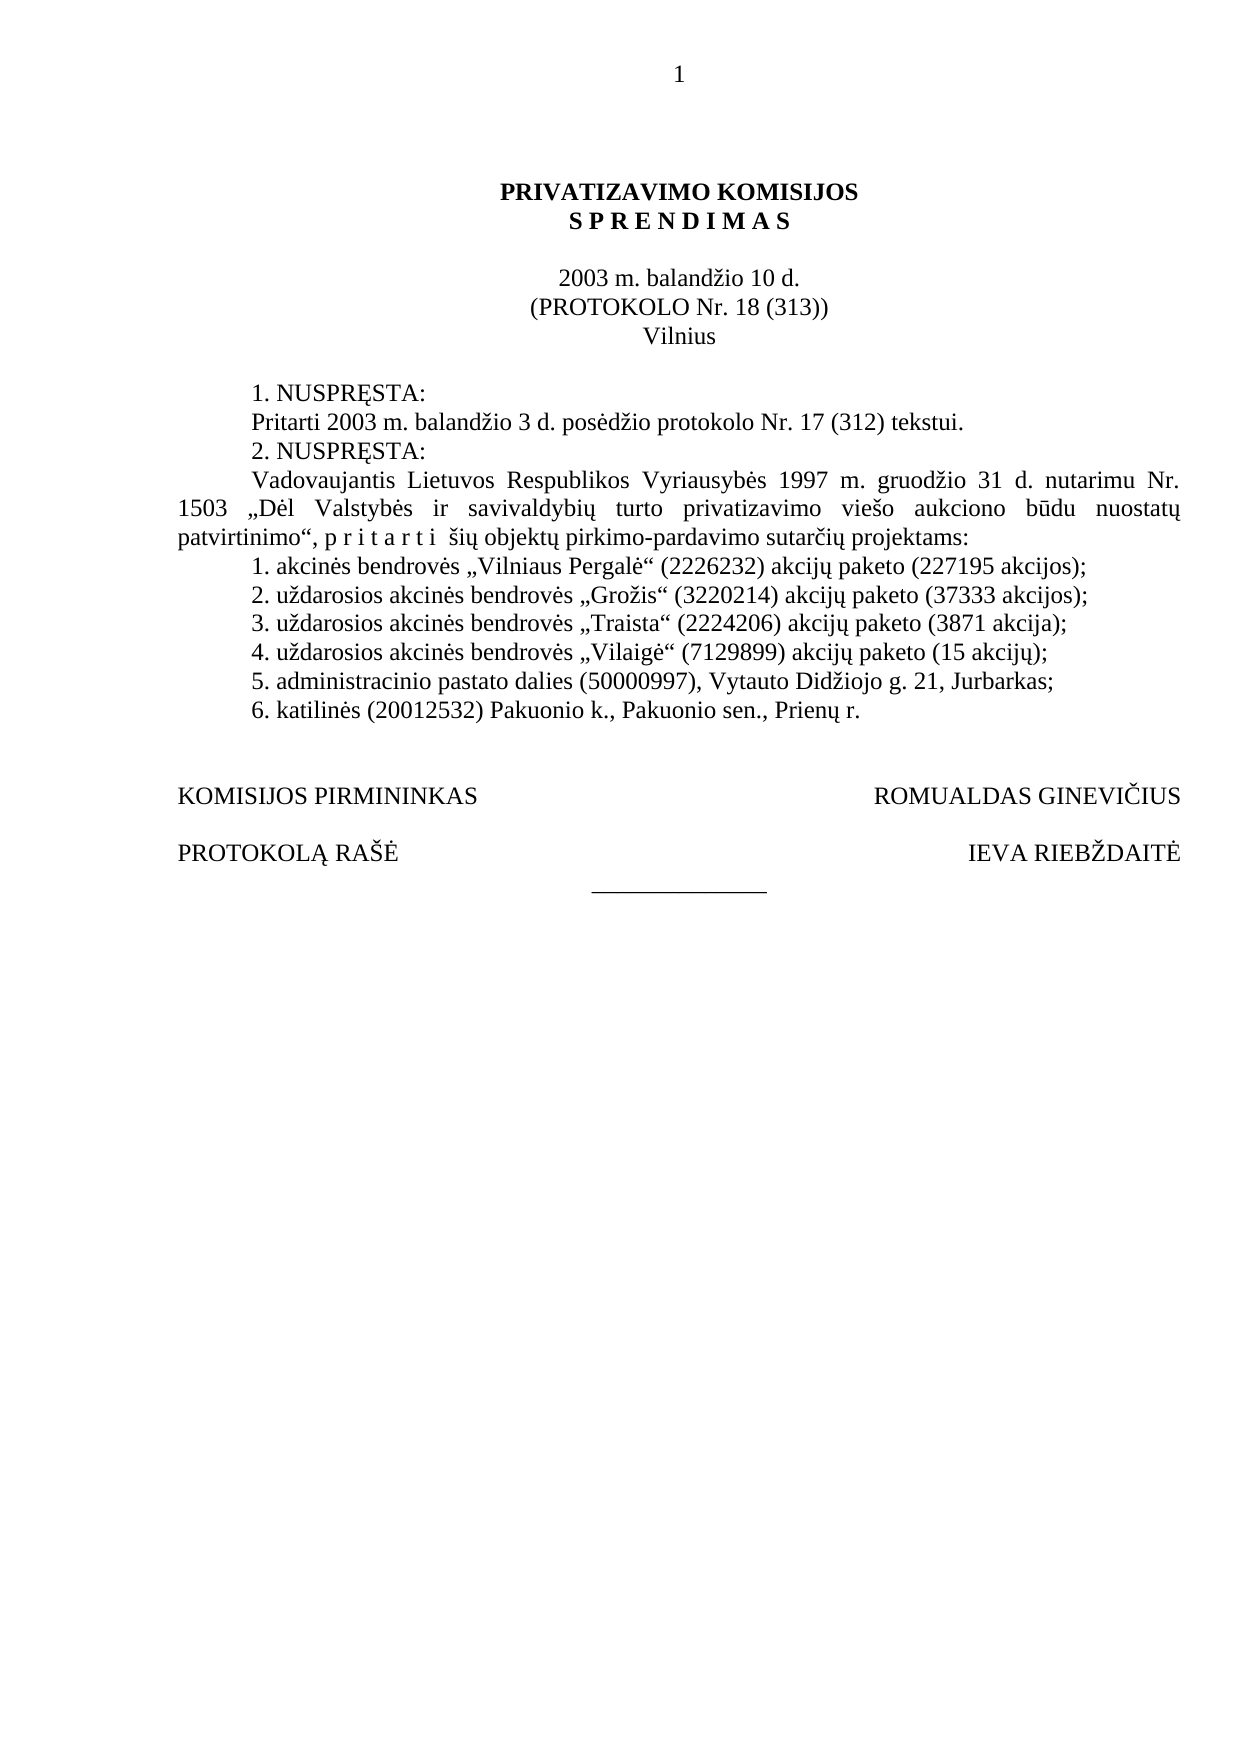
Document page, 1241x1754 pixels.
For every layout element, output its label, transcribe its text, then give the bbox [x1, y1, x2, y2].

text ______________ [177, 867, 1181, 896]
text Pritarti 2003 m. balandžio 3 d. posėdžio protokolo Nr. 17 (312) tekstui. [177, 407, 1181, 436]
text Vadovaujantis Lietuvos Respublikos Vyriausybės 1997 m. gruodžio 31 d. nutarimu Nr. 1503 „Dėl Valstybės ir savivaldybių turto privatizavimo viešo aukciono būdu nuostatų patvirtinimo“, pritarti šių objektų pirkimo-pardavimo sutarčių projektams: [177, 465, 1181, 551]
text 1. NUSPRĘSTA: [177, 378, 1181, 407]
text 3. uždarosios akcinės bendrovės „Traista“ (2224206) akcijų paketo (3871 akcija); [177, 608, 1181, 637]
text 2. uždarosios akcinės bendrovės „Grožis“ (3220214) akcijų paketo (37333 akcijos); [177, 580, 1181, 608]
text KOMISIJOS PIRMININKAS ROMUALDAS GINEVIČIUS [177, 781, 1181, 810]
text (PROTOKOLO Nr. 18 (313)) [177, 292, 1181, 321]
text 2. NUSPRĘSTA: [177, 436, 1181, 465]
text PRIVATIZAVIMO KOMISIJOS [177, 177, 1181, 206]
text 6. katilinės (20012532) Pakuonio k., Pakuonio sen., Prienų r. [177, 695, 1181, 723]
text 4. uždarosios akcinės bendrovės „Vilaigė“ (7129899) akcijų paketo (15 akcijų); [177, 637, 1181, 666]
text PROTOKOLĄ RAŠĖ IEVA RIEBŽDAITĖ [177, 838, 1181, 867]
text Vilnius [177, 321, 1181, 350]
text SPRENDIMAS [177, 206, 1181, 235]
text 5. administracinio pastato dalies (50000997), Vytauto Didžiojo g. 21, Jurbarkas; [177, 666, 1181, 695]
text 1. akcinės bendrovės „Vilniaus Pergalė“ (2226232) akcijų paketo (227195 akcijos); [177, 551, 1181, 580]
text 2003 m. balandžio 10 d. [177, 263, 1181, 292]
